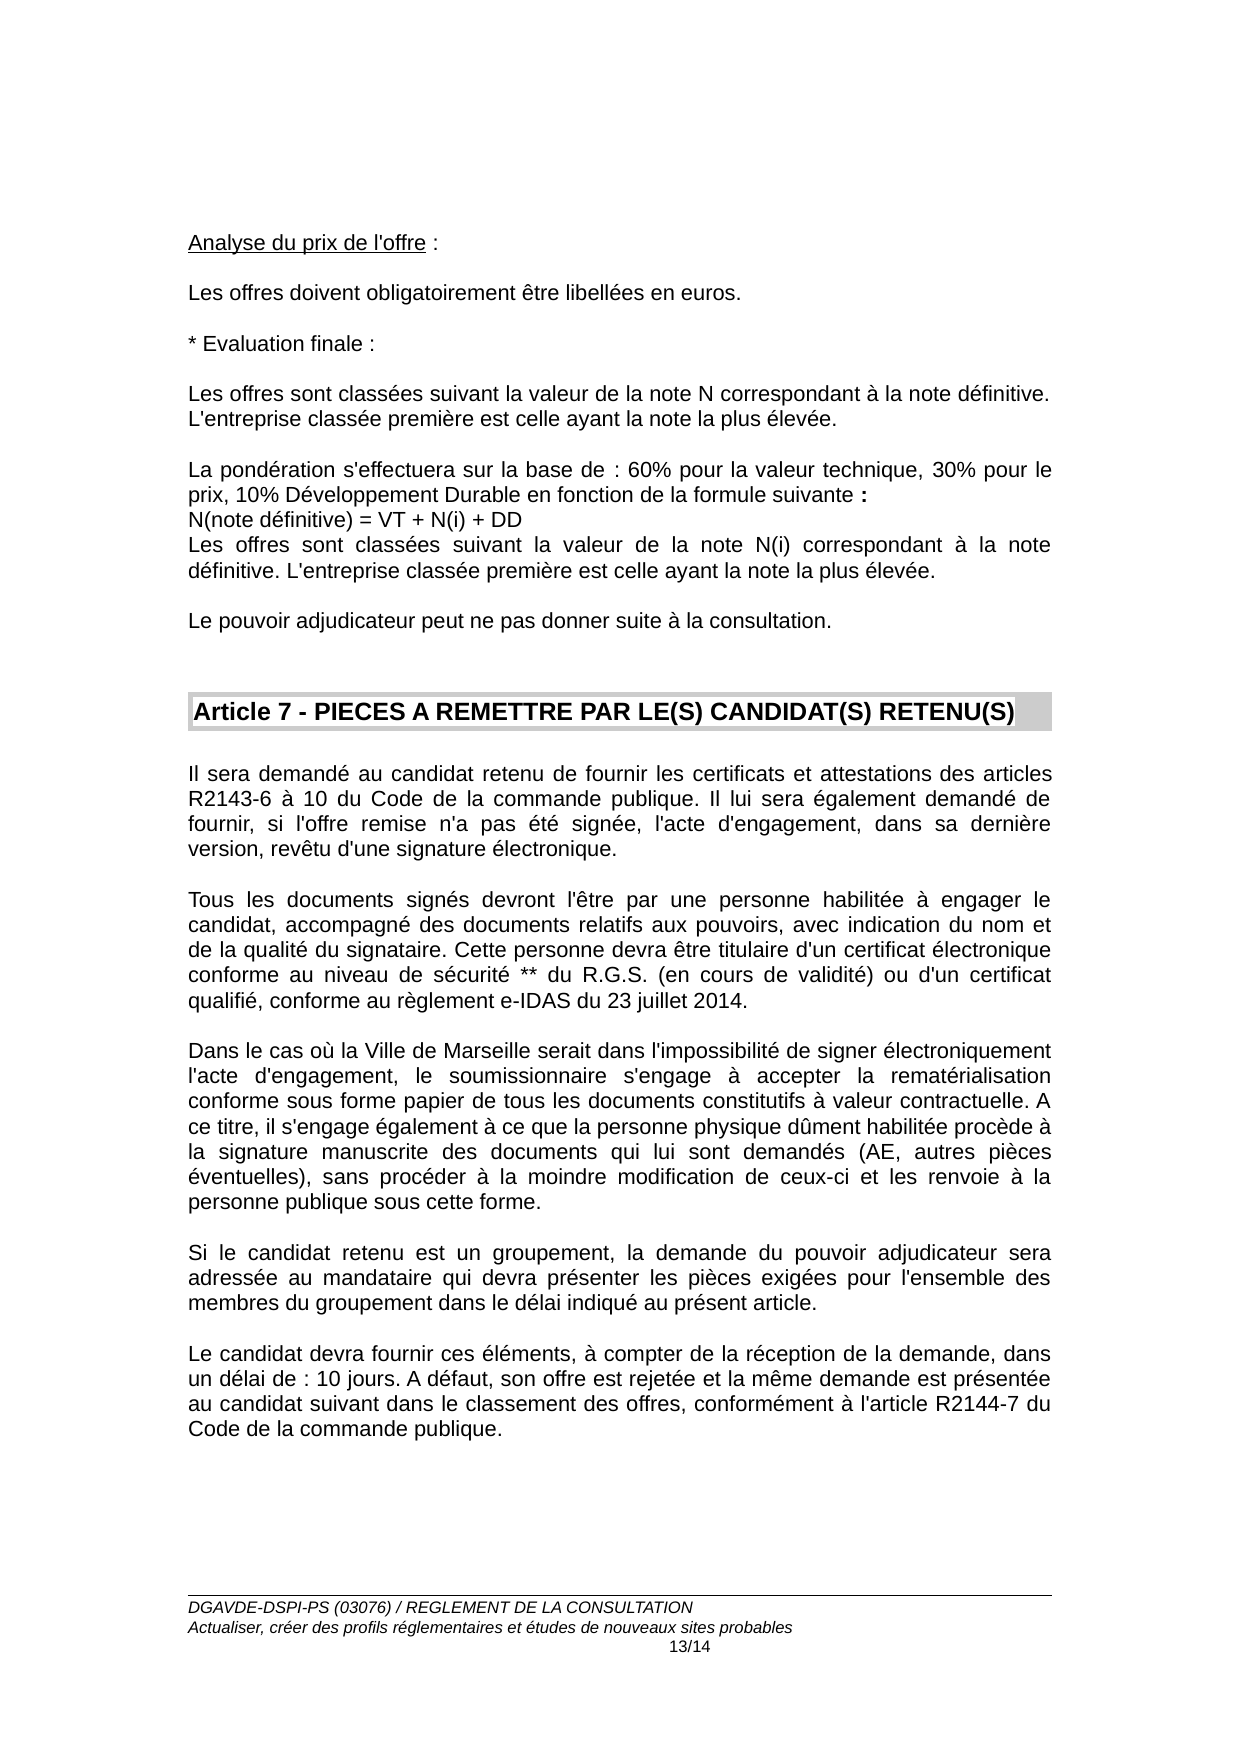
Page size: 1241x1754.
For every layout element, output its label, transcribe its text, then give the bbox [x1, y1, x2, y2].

text N(note définitive) = VT + N(i) + DD [188, 507, 1052, 532]
text Analyse du prix de l'offre : [188, 230, 1052, 255]
text Si le candidat retenu est un groupement, la demande du pouvoir adjudicateur sera adressée au mandataire qui devra présenter les pièces exigées pour l'ensemble des membres du groupement dans le délai indiqué au présent article. [188, 1239, 1052, 1315]
text * Evaluation finale : [188, 331, 1052, 356]
text Les offres sont classées suivant la valeur de la note N correspondant à la note définitive. L'entreprise classée première est celle ayant la note la plus élevée. [188, 381, 1052, 431]
text Les offres sont classées suivant la valeur de la note N(i) correspondant à la note définitive. L'entreprise classée première est celle ayant la note la plus élevée. [188, 532, 1052, 583]
text Tous les documents signés devront l'être par une personne habilitée à engager le candidat, accompagné des documents relatifs aux pouvoirs, avec indication du nom et de la qualité du signataire. Cette personne devra être titulaire d'un certificat électronique conforme au niveau de sécurité ** du R.G.S. (en cours de validité) ou d'un certificat qualifié, conforme au règlement e-IDAS du 23 juillet 2014. [188, 887, 1052, 1013]
text Il sera demandé au candidat retenu de fournir les certificats et attestations des articles R2143-6 à 10 du Code de la commande publique. Il lui sera également demandé de fournir, si l'offre remise n'a pas été signée, l'acte d'engagement, dans sa dernière version, revêtu d'une signature électronique. [188, 761, 1052, 861]
text Le candidat devra fournir ces éléments, à compter de la réception de la demande, dans un délai de : 10 jours. A défaut, son offre est rejetée et la même demande est présentée au candidat suivant dans le classement des offres, conformément à l'article R2144-7 du Code de la commande publique. [188, 1340, 1052, 1441]
text Les offres doivent obligatoirement être libellées en euros. [188, 280, 1052, 305]
text La pondération s'effectuera sur la base de : 60% pour la valeur technique, 30% pour le prix, 10% Développement Durable en fonction de la formule suivante : [188, 457, 1052, 507]
text Dans le cas où la Ville de Marseille serait dans l'impossibilité de signer électroniquement l'acte d'engagement, le soumissionnaire s'engage à accepter la rematérialisation conforme sous forme papier de tous les documents constitutifs à valeur contractuelle. A ce titre, il s'engage également à ce que la personne physique dûment habilitée procède à la signature manuscrite des documents qui lui sont demandés (AE, autres pièces éventuelles), sans procéder à la moindre modification de ceux-ci et les renvoie à la personne publique sous cette forme. [188, 1038, 1052, 1214]
subtitle PIECES A REMETTRE PAR LE(S) CANDIDAT(S) RETENU(S) [190, 695, 1050, 729]
text Le pouvoir adjudicateur peut ne pas donner suite à la consultation. [188, 608, 1052, 633]
